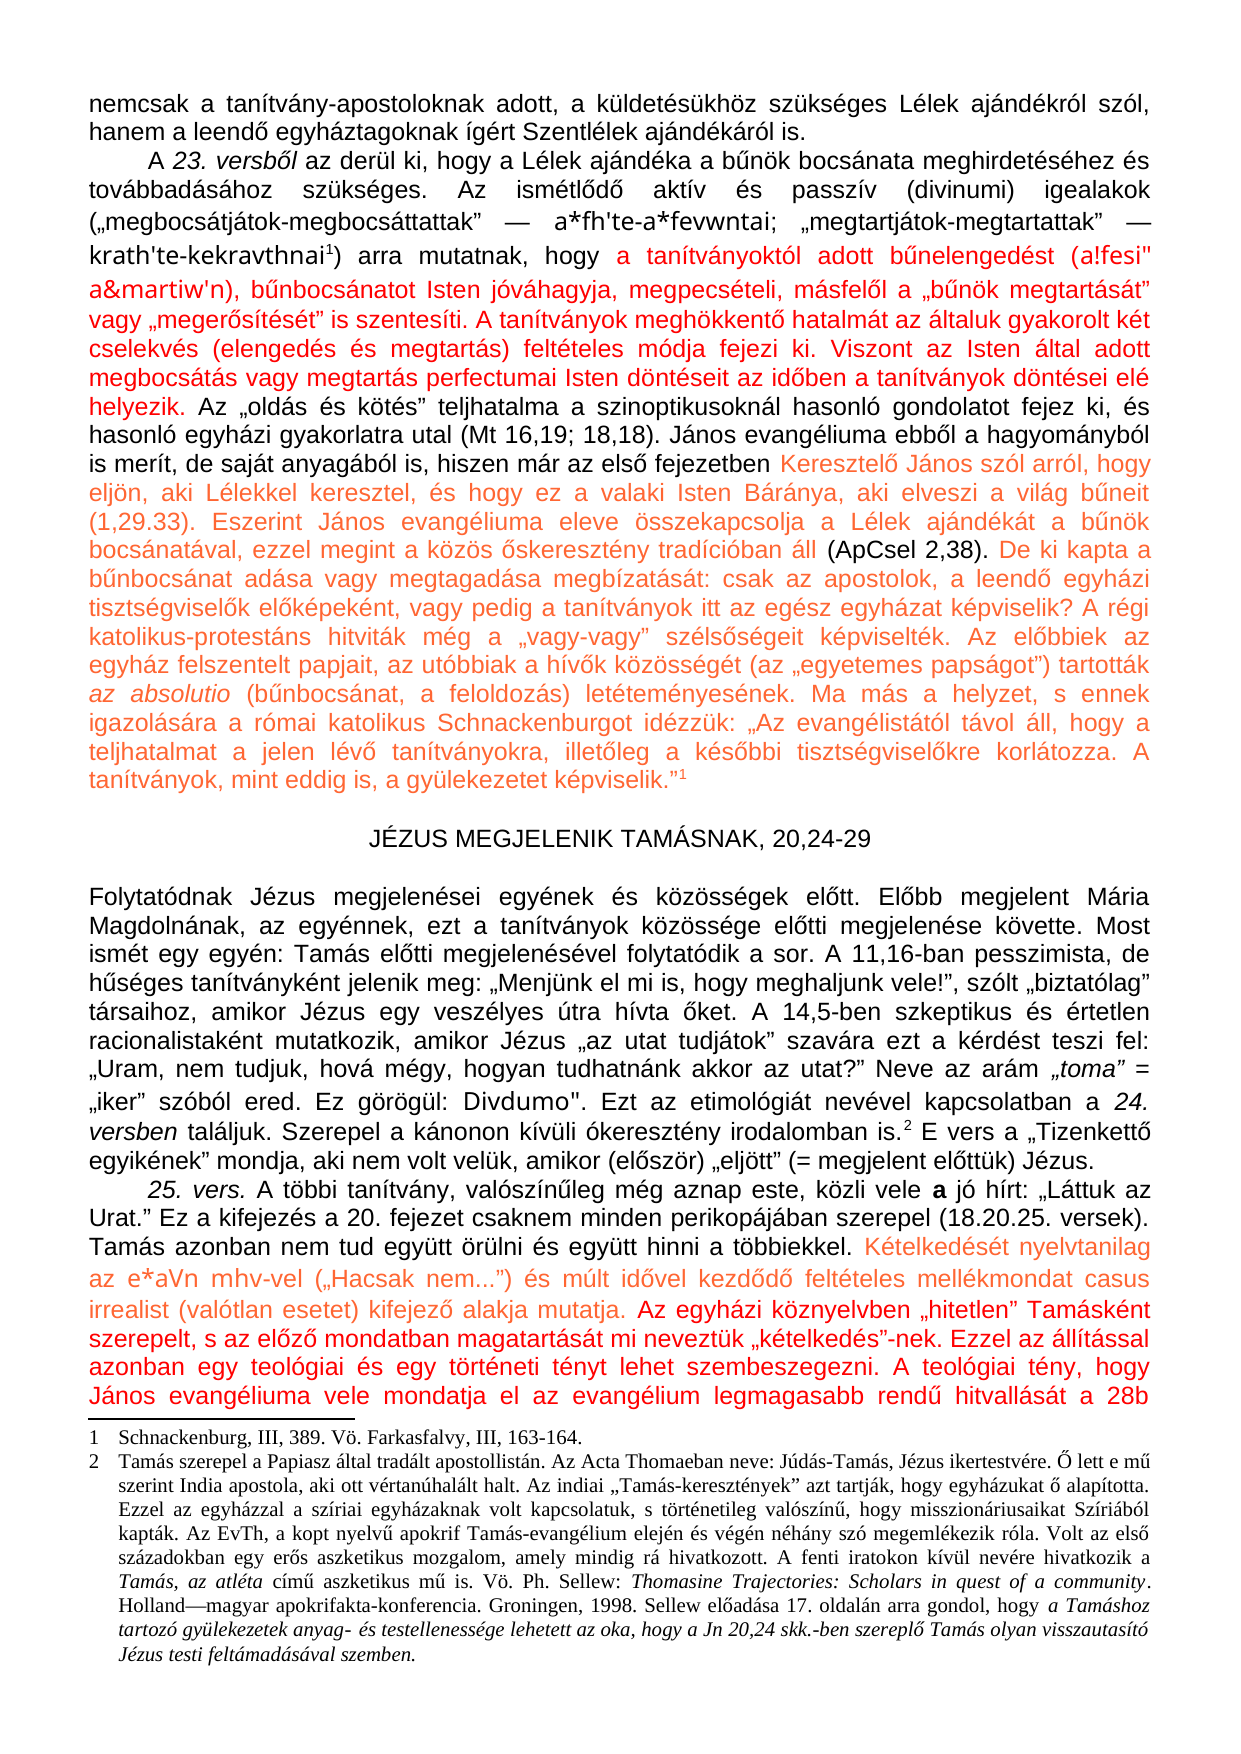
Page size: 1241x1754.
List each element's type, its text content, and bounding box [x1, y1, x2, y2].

text 25. vers. A többi tanítvány, valószínűleg még aznap este, közli vele a jó hírt: „Láttuk az Urat.” Ez a kifejezés a 20. fejezet csaknem minden perikopájában szerepel (18.20.25. versek). Tamás azonban nem tud együtt örülni és együtt hinni a többiekkel. Kételkedését nyelvtanilag az e*aVn mhv {ean mé}-vel („Hacsak nem...”) és múlt idővel kezdődő feltételes mellékmondat casus irrealist (valótlan esetet) kifejező alakja mutatja. Az egyházi köznyelvben „hitetlen” Tamásként szerepelt, s az előző mondatban magatartását mi neveztük „kételkedés”-nek. Ezzel az állítással azonban egy teológiai és egy történeti tényt lehet szembeszegezni. A teológiai tény, hogy János evangéliuma vele mondatja el az evangélium legmagasabb rendű hitvallását a 28b versben, ami valószínűleg, a szerző által megtervezetten, az egész Negyedik evangélium csúcsa. Így Tamás János evangéliuma szerint nem a hitetlenség vagy a kételkedés megtestesítője, inkább azé a keresztény hívőé, aki nagy utat tett meg az általa ismert tényekkel való becsületes számvetéstől Isten feltámasztó erejének „kézzelfogható” tapasztalásáig, Krisztus személye titkának felfedezéséig. A történeti tény pedig az, amint arra a vallástörténész Ph. Sellew rámutatott (lásd 169. jegyz.), hogy a Tamás-keresztények anyag- és testellenességével szemben János evangéliuma ebben a perikopában azt akarta hangsúlyozni, hogy Jézus feltámadása nemcsak spirituális, hanem testi feltámadás is volt, ha nem is a földi, mindennapos „test” értelmében, hanem „átváltozott”, de látható, sőt „tapintható”, vagyis érzékeink által azonosítható testben (1Kor 15, 51). Tamás ugyanis tapasztalati bizonyosságot akar: látni (i*dei'n {idein}) és tapintani (balei'n {balein}). Mégpedig akarja látni Jézus kezein a szögek helyét és ujját is odatenni, valamint kezét Jézus oldalára, azaz a lándzsadöfés helyére tenni, megtapintva azt. Észre kell vennünk kívánságának egyre fokozódó „követelményeit”: nemcsak látni akar (az emberi szem káprázhat), de tapintani is, mégpedig nemcsak a kézen lévő sebhelyeket (azt lehet utánozni, valaki olyat keresni, akinek a kezén sebhely van), hanem az élőknek halált okozó, a halottak halott voltát igazoló lándzsadöfés helyét is. E verset meg a következőt akkor tudjuk jól megítélni, ha a 4,48-ra gondolunk: a királyi ember kérésére, aki fia betegágyához hívta Jézust, amire az utóbbi azt felelte: „Ha jeleket és csodákat nem láttok, nem hisztek.” Eszerint van olyan hit, amelyik a látásra támaszkodik, ez sem káros vagy felesleges, de ennél sokkal több a látás nélküli hit. Amint az a következő versből kiderül: Jézus figyelembe veszi Tamás kihívónak tűnő szavait, előre megszabott feltételeit, de felmutatja majd előtte a látás nélküli hit felsőbbrendűségét is. [88, 1174, 1152, 1410]
text Folytatódnak Jézus megjelenései egyének és közösségek előtt. Előbb megjelent Mária Magdolnának, az egyénnek, ezt a tanítványok közössége előtti megjelenése követte. Most ismét egy egyén: Tamás előtti megjelenésével folytatódik a sor. A 11,16-ban pesszimista, de hűséges tanítványként jelenik meg: „Menjünk el mi is, hogy meghaljunk vele!”, szólt „biztatólag” társaihoz, amikor Jézus egy veszélyes útra hívta őket. A 14,5-ben szkeptikus és értetlen racionalistaként mutatkozik, amikor Jézus „az utat tudjátok” szavára ezt a kérdést teszi fel: „Uram, nem tudjuk, hová mégy, hogyan tudhatnánk akkor az utat?” Neve az arám „toma” = „iker” szóból ered. Ez görögül: Divdumo" {Didümosz}. Ezt az etimológiát nevével kapcsolatban a 24. versben találjuk. Szerepel a kánonon kívüli ókeresztény irodalomban is. E vers a „Tizenkettő egyikének” mondja, aki nem volt velük, amikor (először) „eljött” (= megjelent előttük) Jézus. [88, 882, 1152, 1174]
text A 23. versből az derül ki, hogy a Lélek ajándéka a bűnök bocsánata meghirdetéséhez és továbbadásához szükséges. Az ismétlődő aktív és passzív (divinumi) igealakok („megbocsátjátok-megbocsáttattak” — a*fh'te-a*fevwntai {eféte-afeontai}; „megtartjátok-megtartattak” — krath'te-kekravthnai {kratéte-kekraténai}) arra mutatnak, hogy a tanítványoktól adott bűnelengedést (a!fesi" a&martiw'n {afeszisz hamartión}), bűnbocsánatot Isten jóváhagyja, megpecsételi, másfelől a „bűnök megtartását” vagy „megerősítését” is szentesíti. A tanítványok meghökkentő hatalmát az általuk gyakorolt két cselekvés (elengedés és megtartás) feltételes módja fejezi ki. Viszont az Isten által adott megbocsátás vagy megtartás perfectumai Isten döntéseit az időben a tanítványok döntései elé helyezik. Az „oldás és kötés” teljhatalma a szinoptikusoknál hasonló gondolatot fejez ki, és hasonló egyházi gyakorlatra utal (Mt 16,19; 18,18). János evangéliuma ebből a hagyományból is merít, de saját anyagából is, hiszen már az első fejezetben Keresztelő János szól arról, hogy eljön, aki Lélekkel keresztel, és hogy ez a valaki Isten Báránya, aki elveszi a világ bűneit (1,29.33). Eszerint János evangéliuma eleve összekapcsolja a Lélek ajándékát a bűnök bocsánatával, ezzel megint a közös őskeresztény tradícióban áll (ApCsel 2,38). De ki kapta a bűnbocsánat adása vagy megtagadása megbízatását: csak az apostolok, a leendő egyházi tisztségviselők előképeként, vagy pedig a tanítványok itt az egész egyházat képviselik? A régi katolikus-protestáns hitviták még a „vagy-vagy” szélsőségeit képviselték. Az előbbiek az egyház felszentelt papjait, az utóbbiak a hívők közösségét (az „egyetemes papságot”) tartották az absolutio (bűnbocsánat, a feloldozás) letéteményesének. Ma más a helyzet, s ennek igazolására a római katolikus Schnackenburgot idézzük: „Az evangélistától távol áll, hogy a teljhatalmat a jelen lévő tanítványokra, illetőleg a későbbi tisztségviselőkre korlátozza. A tanítványok, mint eddig is, a gyülekezetet képviselik.” [88, 146, 1152, 794]
text Tamás szerepel a Papiasz által tradált apostollistán. Az Acta Thomaeban neve: Júdás-Tamás, Jézus ikertestvére. Ő lett e mű szerint India apostola, aki ott vértanúhalált halt. Az indiai „Tamás-keresztények” azt tartják, hogy egyházukat ő alapította. Ezzel az egyházzal a szíriai egyházaknak volt kapcsolatuk, s történetileg valószínű, hogy misszionáriusaikat Szíriából kapták. Az EvTh, a kopt nyelvű apokrif Tamás-evangélium elején és végén néhány szó megemlékezik róla. Volt az első századokban egy erős aszketikus mozgalom, amely mindig rá hivatkozott. A fenti iratokon kívül nevére hivatkozik a Tamás, az atléta című aszketikus mű is. Vö. Ph. Sellew: Thomasine Trajectories: Scholars in quest of a community. Holland—magyar apokrifakta-konferencia. Groningen, 1998. Sellew előadása 17. oldalán arra gondol, hogy a Tamáshoz tartozó gyülekezetek anyag‑ és testellenessége lehetett az oka, hogy a Jn 20,24 skk.-ben szereplő Tamás olyan visszautasító Jézus testi feltámadásával szemben. [88, 1449, 1152, 1665]
text JÉZUS MEGJELENIK TAMÁSNAK, 20,24-29 [88, 824, 1152, 852]
text 22. vers. A küldetéshez szükséges erőt a tanítványok a Szentlélektől nyerik, akit Jézus már régebben megígért (7,39 és 16,7), és most beléjük lehelt (e*nefuvshsei {enefüszészei}).' Az itt használt ige az egész Újszövetségben csak itt fordul elő (a LXX-ban tizenegyszer). Jelentéstartalmát tehát az Ószövetségből nyeri: az élet princípiumának átruházása, életadás (Gen 2,7; 1Kir 17,21; Ez 37,9). „Itt tehát részesítés a Feltámadott életében, aki birtokolja a Lelket, és most átruházza tanítványaira.” Meg kell jegyeznünk, hogy ez a jelenet eltér mind az ApCsel 2-ben leírt pünkösdi történettől, ahol az egész jeruzsálemi tanítványközösség (gyülekezet) részesült a Szentlélek ajándékában, mind pedig a búcsúbeszédekben megígért Paraklétosz eljövetelétől. Az előbbitől a külső körülmények teljesen eltérő volta különbözteti meg, az utóbbitól a Paraklétosz funkciója, ami nem más, mint a tanítványok emlékeztetése Jézus szavaira és azok további oktatása, valamint tanúságtétel a világ előtt (lásd búcsúbeszédek, Paraklétosz-igék). Szokták ezt a verset „Jánosi pünkösdnek” nevezni, mert arra gondolnak, hogy itt az író nemcsak a tanítvány-apostoloknak adott, a küldetésükhöz szükséges Lélek ajándékról szól, hanem a leendő egyháztagoknak ígért Szentlélek ajándékáról is. [88, 88, 1152, 146]
text Schnackenburg, III, 389. Vö. Farkasfalvy, III, 163-164. [88, 1425, 1152, 1449]
